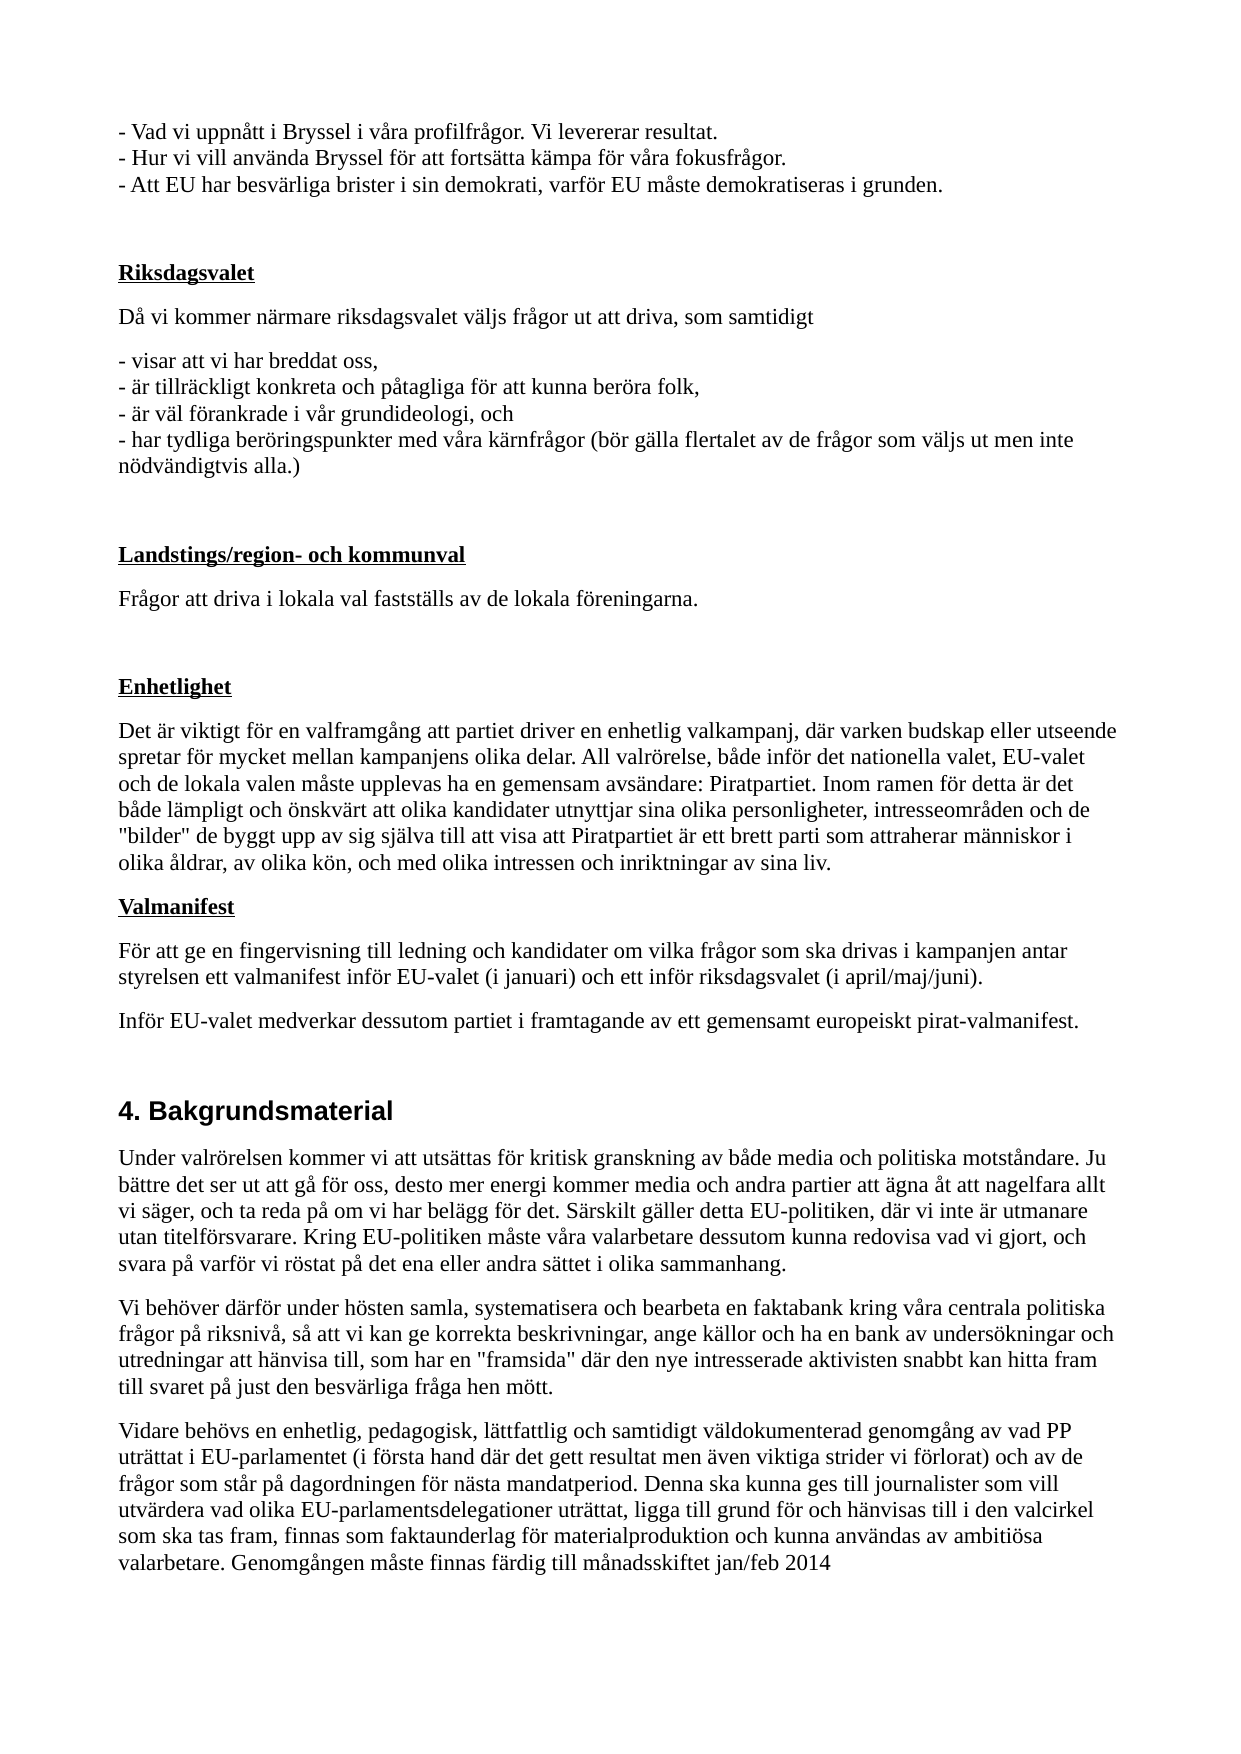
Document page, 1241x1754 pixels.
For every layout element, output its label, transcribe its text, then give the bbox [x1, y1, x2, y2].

text Enhetlighet [118, 673, 1122, 699]
text Under valrörelsen kommer vi att utsättas för kritisk granskning av både media och politiska motståndare. Ju bättre det ser ut att gå för oss, desto mer energi kommer media och andra partier att ägna åt att nagelfara allt vi säger, och ta reda på om vi har belägg för det. Särskilt gäller detta EU-politiken, där vi inte är utmanare utan titelförsvarare. Kring EU-politiken måste våra valarbetare dessutom kunna redovisa vad vi gjort, och svara på varför vi röstat på det ena eller andra sättet i olika sammanhang. [118, 1144, 1122, 1276]
text Frågor att driva i lokala val fastställs av de lokala föreningarna. [118, 585, 1122, 611]
text Då vi kommer närmare riksdagsvalet väljs frågor ut att driva, som samtidigt [118, 303, 1122, 329]
text För att ge en fingervisning till ledning och kandidater om vilka frågor som ska drivas i kampanjen antar styrelsen ett valmanifest inför EU-valet (i januari) och ett inför riksdagsvalet (i april/maj/juni). [118, 937, 1122, 989]
text Riksdagsvalet [118, 259, 1122, 285]
text Landstings/region- och kommunval [118, 541, 1122, 567]
text Inför EU-valet medverkar dessutom partiet i framtagande av ett gemensamt europeiskt pirat-valmanifest. [118, 1007, 1122, 1033]
text 4. Bakgrundsmaterial [118, 1095, 1122, 1127]
text Det är viktigt för en valframgång att partiet driver en enhetlig valkampanj, där varken budskap eller utseende spretar för mycket mellan kampanjens olika delar. All valrörelse, både inför det nationella valet, EU-valet och de lokala valen måste upplevas ha en gemensam avsändare: Piratpartiet. Inom ramen för detta är det både lämpligt och önskvärt att olika kandidater utnyttjar sina olika personligheter, intresseområden och de "bilder" de byggt upp av sig själva till att visa att Piratpartiet är ett brett parti som attraherar människor i olika åldrar, av olika kön, och med olika intressen och inriktningar av sina liv. [118, 717, 1122, 875]
text - visar att vi har breddat oss, - är tillräckligt konkreta och påtagliga för att kunna beröra folk, - är väl förankrade i vår grundideologi, och - har tydliga beröringspunkter med våra kärnfrågor (bör gälla flertalet av de frågor som väljs ut men inte nödvändigtvis alla.) [118, 347, 1122, 479]
text Vidare behövs en enhetlig, pedagogisk, lättfattlig och samtidigt väldokumenterad genomgång av vad PP uträttat i EU-parlamentet (i första hand där det gett resultat men även viktiga strider vi förlorat) och av de frågor som står på dagordningen för nästa mandatperiod. Denna ska kunna ges till journalister som vill utvärdera vad olika EU-parlamentsdelegationer uträttat, ligga till grund för och hänvisas till i den valcirkel som ska tas fram, finnas som faktaunderlag för materialproduktion och kunna användas av ambitiösa valarbetare. Genomgången måste finnas färdig till månadsskiftet jan/feb 2014 [118, 1417, 1122, 1575]
text Valmanifest [118, 893, 1122, 919]
text Vi behöver därför under hösten samla, systematisera och bearbeta en faktabank kring våra centrala politiska frågor på riksnivå, så att vi kan ge korrekta beskrivningar, ange källor och ha en bank av undersökningar och utredningar att hänvisa till, som har en "framsida" där den nye intresserade aktivisten snabbt kan hitta fram till svaret på just den besvärliga fråga hen mött. [118, 1294, 1122, 1399]
text - Vad vi uppnått i Bryssel i våra profilfrågor. Vi levererar resultat. - Hur vi vill använda Bryssel för att fortsätta kämpa för våra fokusfrågor. - Att EU har besvärliga brister i sin demokrati, varför EU måste demokratiseras i grunden. [118, 118, 1122, 197]
